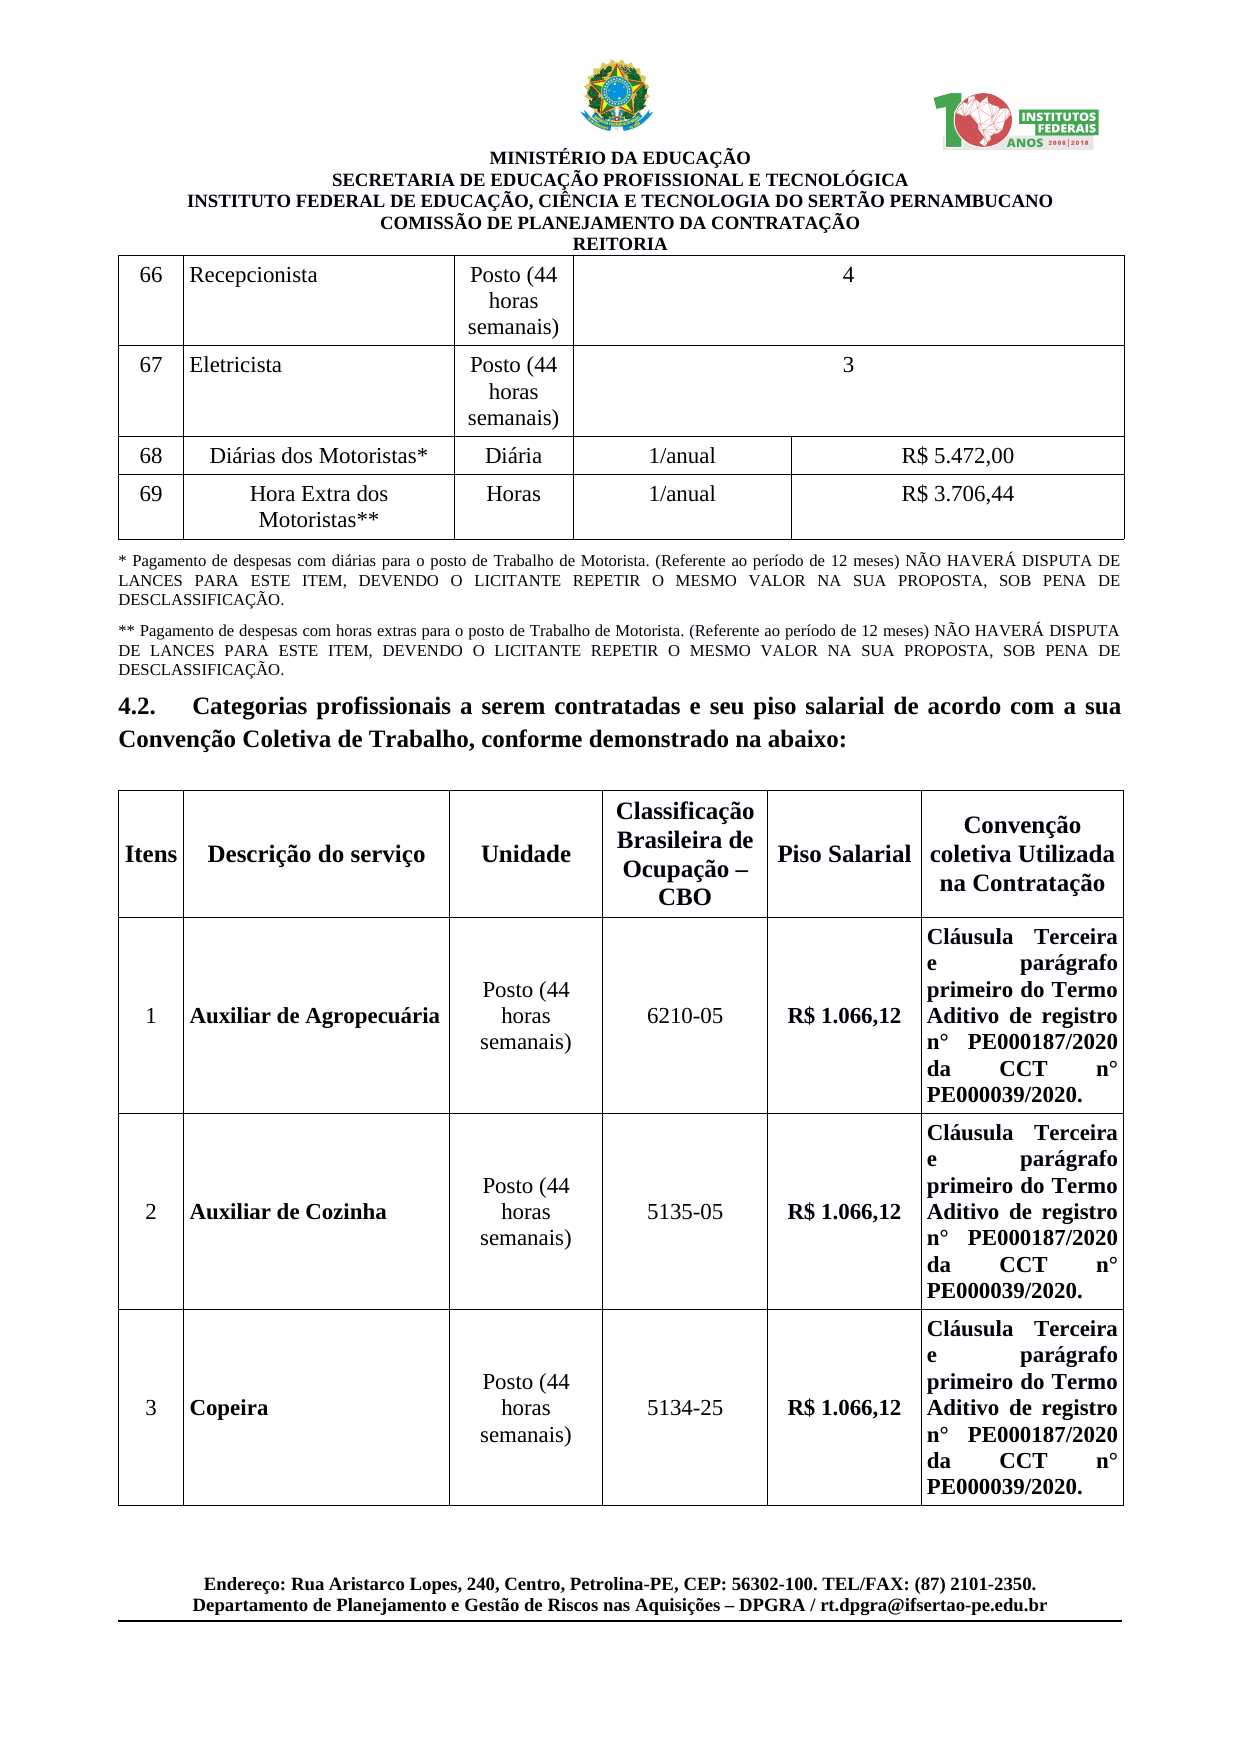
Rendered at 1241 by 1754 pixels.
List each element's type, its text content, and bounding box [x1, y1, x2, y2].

table_cell 5135-05 [603, 1114, 767, 1309]
table_cell Copeira [184, 1310, 449, 1505]
table_cell Horas [455, 475, 573, 538]
table_cell Recepcionista [184, 256, 454, 345]
table_cell Cláusula Terceira e parágrafo primeiro do Termo Aditivo de registro n° PE000187/2020 da CCT n° PE000039/2020. [922, 1114, 1123, 1309]
table_cell 4 [574, 256, 1124, 345]
table_cell 2 [119, 1114, 183, 1309]
table_cell Hora Extra dos Motoristas** [184, 475, 454, 538]
table_cell Posto (44 horas semanais) [455, 346, 573, 436]
table_cell Posto (44 horas semanais) [450, 1310, 602, 1505]
table_cell Posto (44 horas semanais) [450, 1114, 602, 1309]
picture [579, 58, 654, 132]
table_header Itens [119, 791, 183, 917]
table_cell Diárias dos Motoristas* [184, 437, 454, 474]
text ** Pagamento de despesas com horas extras para o posto de Trabalho de Motorista. (Referente ao período de 12 meses) NÃO HAVERÁ DISPUTA DE LANCES PARA ESTE ITEM, DEVENDO O LICITANTE REPETIR O MESMO VALOR NA SUA PROPOSTA, SOB PENA DE DESCLASSIFICAÇÃO. [118, 621, 1122, 679]
table_header Descrição do serviço [184, 791, 449, 917]
table_cell 1 [119, 918, 183, 1113]
table_cell R$ 1.066,12 [768, 918, 921, 1113]
table_cell Eletricista [184, 346, 454, 436]
table_header Unidade [450, 791, 602, 917]
table_cell Auxiliar de Cozinha [184, 1114, 449, 1309]
table_cell 67 [119, 346, 183, 436]
table_cell Diária [455, 437, 573, 474]
table_header Classificação Brasileira de Ocupação – CBO [603, 791, 767, 917]
table_cell Auxiliar de Agropecuária [184, 918, 449, 1113]
table_cell 66 [119, 256, 183, 345]
table_cell 5134-25 [603, 1310, 767, 1505]
picture [933, 93, 1099, 150]
table_cell 68 [119, 437, 183, 474]
table_cell R$ 1.066,12 [768, 1114, 921, 1309]
text 4.2. Categorias profissionais a serem contratadas e seu piso salarial de acordo com a sua Convenção Coletiva de Trabalho, conforme demonstrado na abaixo: [118, 691, 1122, 753]
table_cell 69 [119, 475, 183, 538]
table_cell Posto (44 horas semanais) [450, 918, 602, 1113]
table_cell 3 [119, 1310, 183, 1505]
table_cell Cláusula Terceira e parágrafo primeiro do Termo Aditivo de registro n° PE000187/2020 da CCT n° PE000039/2020. [922, 918, 1123, 1113]
text * Pagamento de despesas com diárias para o posto de Trabalho de Motorista. (Referente ao período de 12 meses) NÃO HAVERÁ DISPUTA DE LANCES PARA ESTE ITEM, DEVENDO O LICITANTE REPETIR O MESMO VALOR NA SUA PROPOSTA, SOB PENA DE DESCLASSIFICAÇÃO. [118, 551, 1122, 609]
table_cell 3 [574, 346, 1124, 436]
table_cell Posto (44 horas semanais) [455, 256, 573, 345]
table_cell 1/anual [574, 437, 791, 474]
table_cell R$ 5.472,00 [792, 437, 1124, 474]
table_header Piso Salarial [768, 791, 921, 917]
table_cell Cláusula Terceira e parágrafo primeiro do Termo Aditivo de registro n° PE000187/2020 da CCT n° PE000039/2020. [922, 1310, 1123, 1505]
table_cell R$ 1.066,12 [768, 1310, 921, 1505]
table_cell 6210-05 [603, 918, 767, 1113]
table_cell 1/anual [574, 475, 791, 538]
table_cell R$ 3.706,44 [792, 475, 1124, 538]
table_header Convenção coletiva Utilizada na Contratação [922, 791, 1123, 917]
